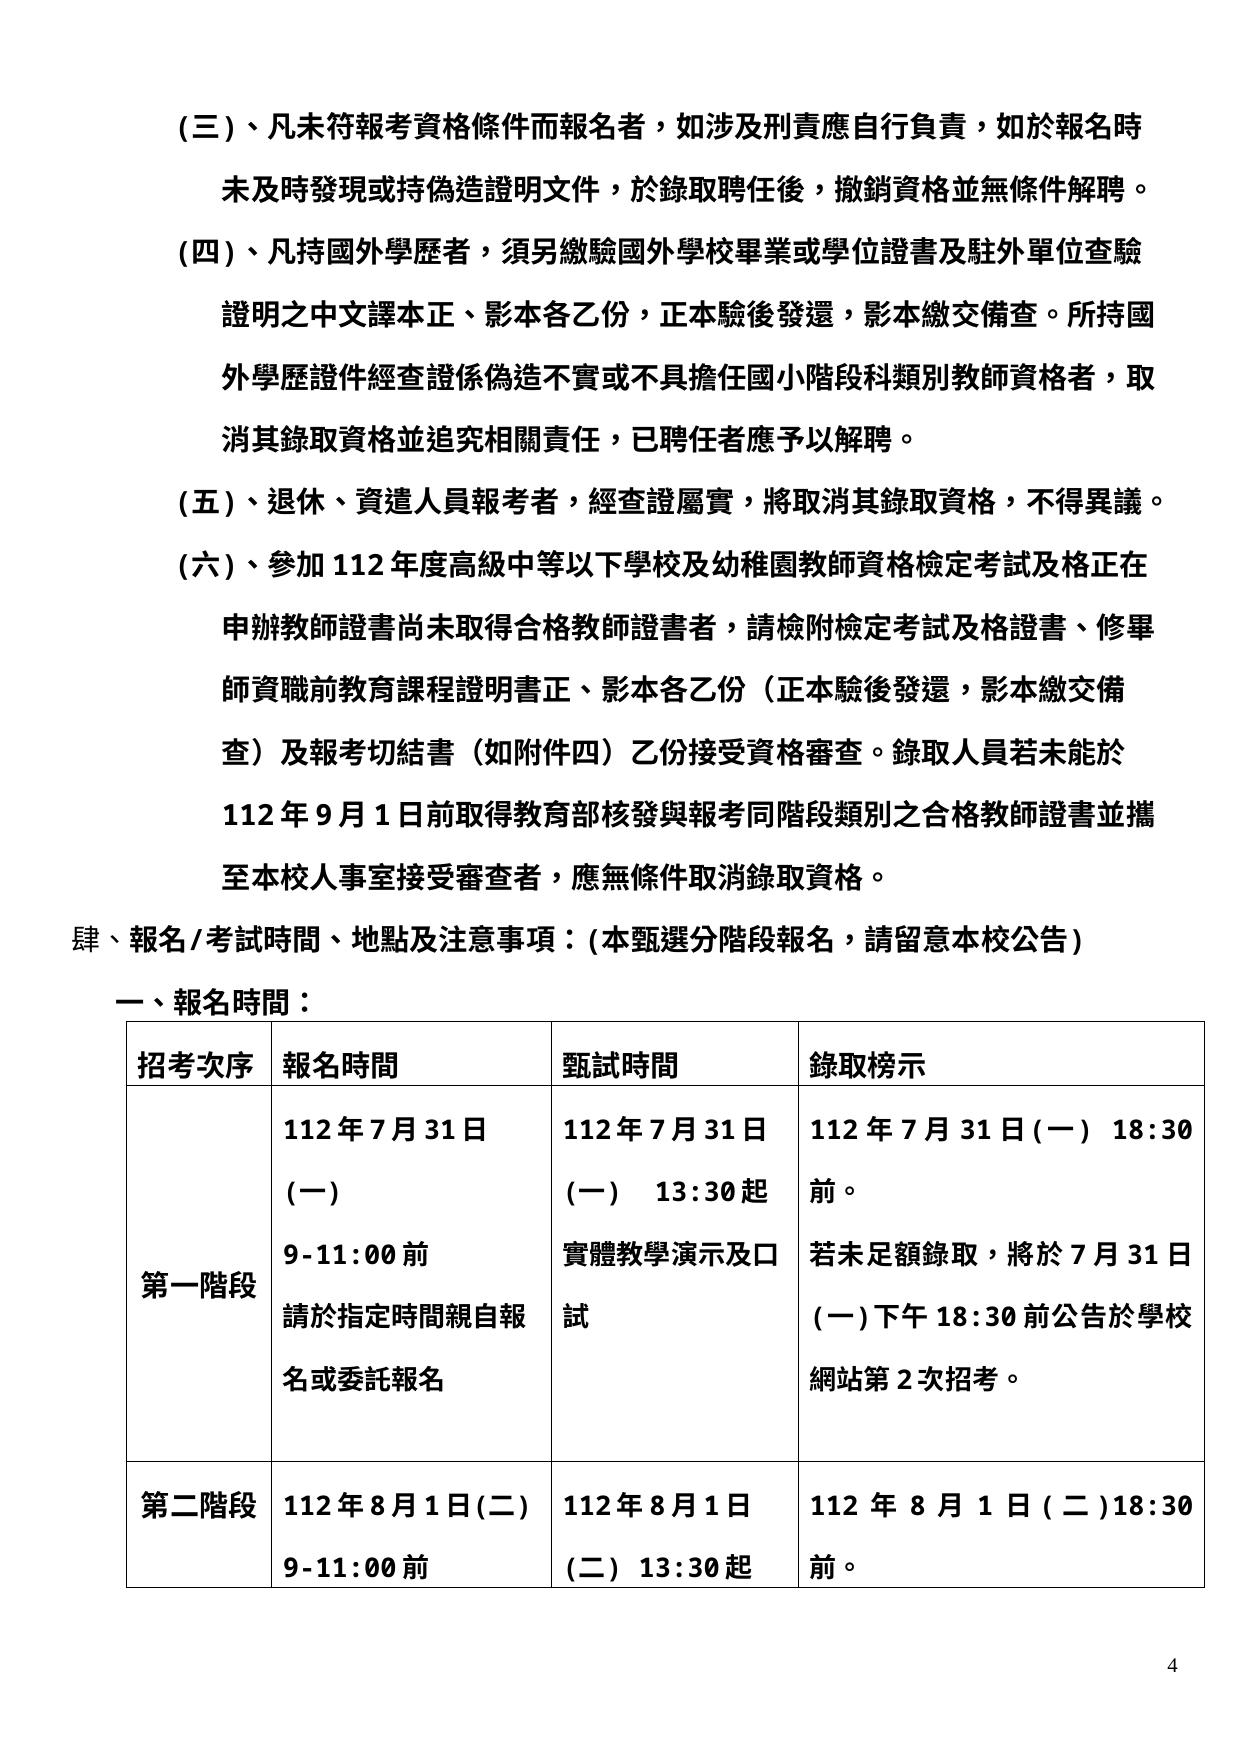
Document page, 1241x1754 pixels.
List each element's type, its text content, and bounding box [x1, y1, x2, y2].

table_cell 112年8月1日(二) 9-11:00前 [272, 1462, 551, 1587]
table_cell 112年7月31日(一) 9-11:00前 請於指定時間親自報名或委託報名 [272, 1086, 551, 1461]
table_header 甄試時間 [552, 1022, 798, 1085]
table_cell 112年7月31日(一) 13:30起 實體教學演示及口試 [552, 1086, 798, 1461]
table_cell 第一階段 [127, 1086, 271, 1461]
table_cell 112年8月1日(二)18:30前。 [799, 1462, 1204, 1587]
table_cell 112年8月1日(二) 13:30起 [552, 1462, 798, 1587]
table_header 報名時間 [272, 1022, 551, 1085]
text 一、報名時間： [115, 959, 1169, 1021]
table_header 招考次序 [127, 1022, 271, 1085]
table_header 錄取榜示 [799, 1022, 1204, 1085]
table_cell 112年7月31日(一) 18:30前。 若未足額錄取，將於7月31日(一)下午18:30前公告於學校網站第2次招考。 [799, 1086, 1204, 1461]
text (四)、凡持國外學歷者，須另繳驗國外學校畢業或學位證書及駐外單位查驗證明之中文譯本正、影本各乙份，正本驗後發還，影本繳交備查。所持國外學歷證件經查證係偽造不實或不具擔任國小階段科類別教師資格者，取消其錄取資格並追究相關責任，已聘任者應予以解聘。 [174, 209, 1169, 459]
text (三)、凡未符報考資格條件而報名者，如涉及刑責應自行負責，如於報名時未及時發現或持偽造證明文件，於錄取聘任後，撤銷資格並無條件解聘。 [174, 84, 1169, 209]
table_cell 第二階段 [127, 1462, 271, 1587]
text 肆、報名/考試時間、地點及注意事項：(本甄選分階段報名，請留意本校公告) [71, 896, 1169, 959]
text (五)、退休、資遣人員報考者，經查證屬實，將取消其錄取資格，不得異議。 [174, 459, 1169, 521]
text (六)、參加112年度高級中等以下學校及幼稚園教師資格檢定考試及格正在申辦教師證書尚未取得合格教師證書者，請檢附檢定考試及格證書、修畢師資職前教育課程證明書正、影本各乙份（正本驗後發還，影本繳交備查）及報考切結書（如附件四）乙份接受資格審查。錄取人員若未能於112年9月1日前取得教育部核發與報考同階段類別之合格教師證書並攜至本校人事室接受審查者，應無條件取消錄取資格。 [174, 521, 1169, 896]
